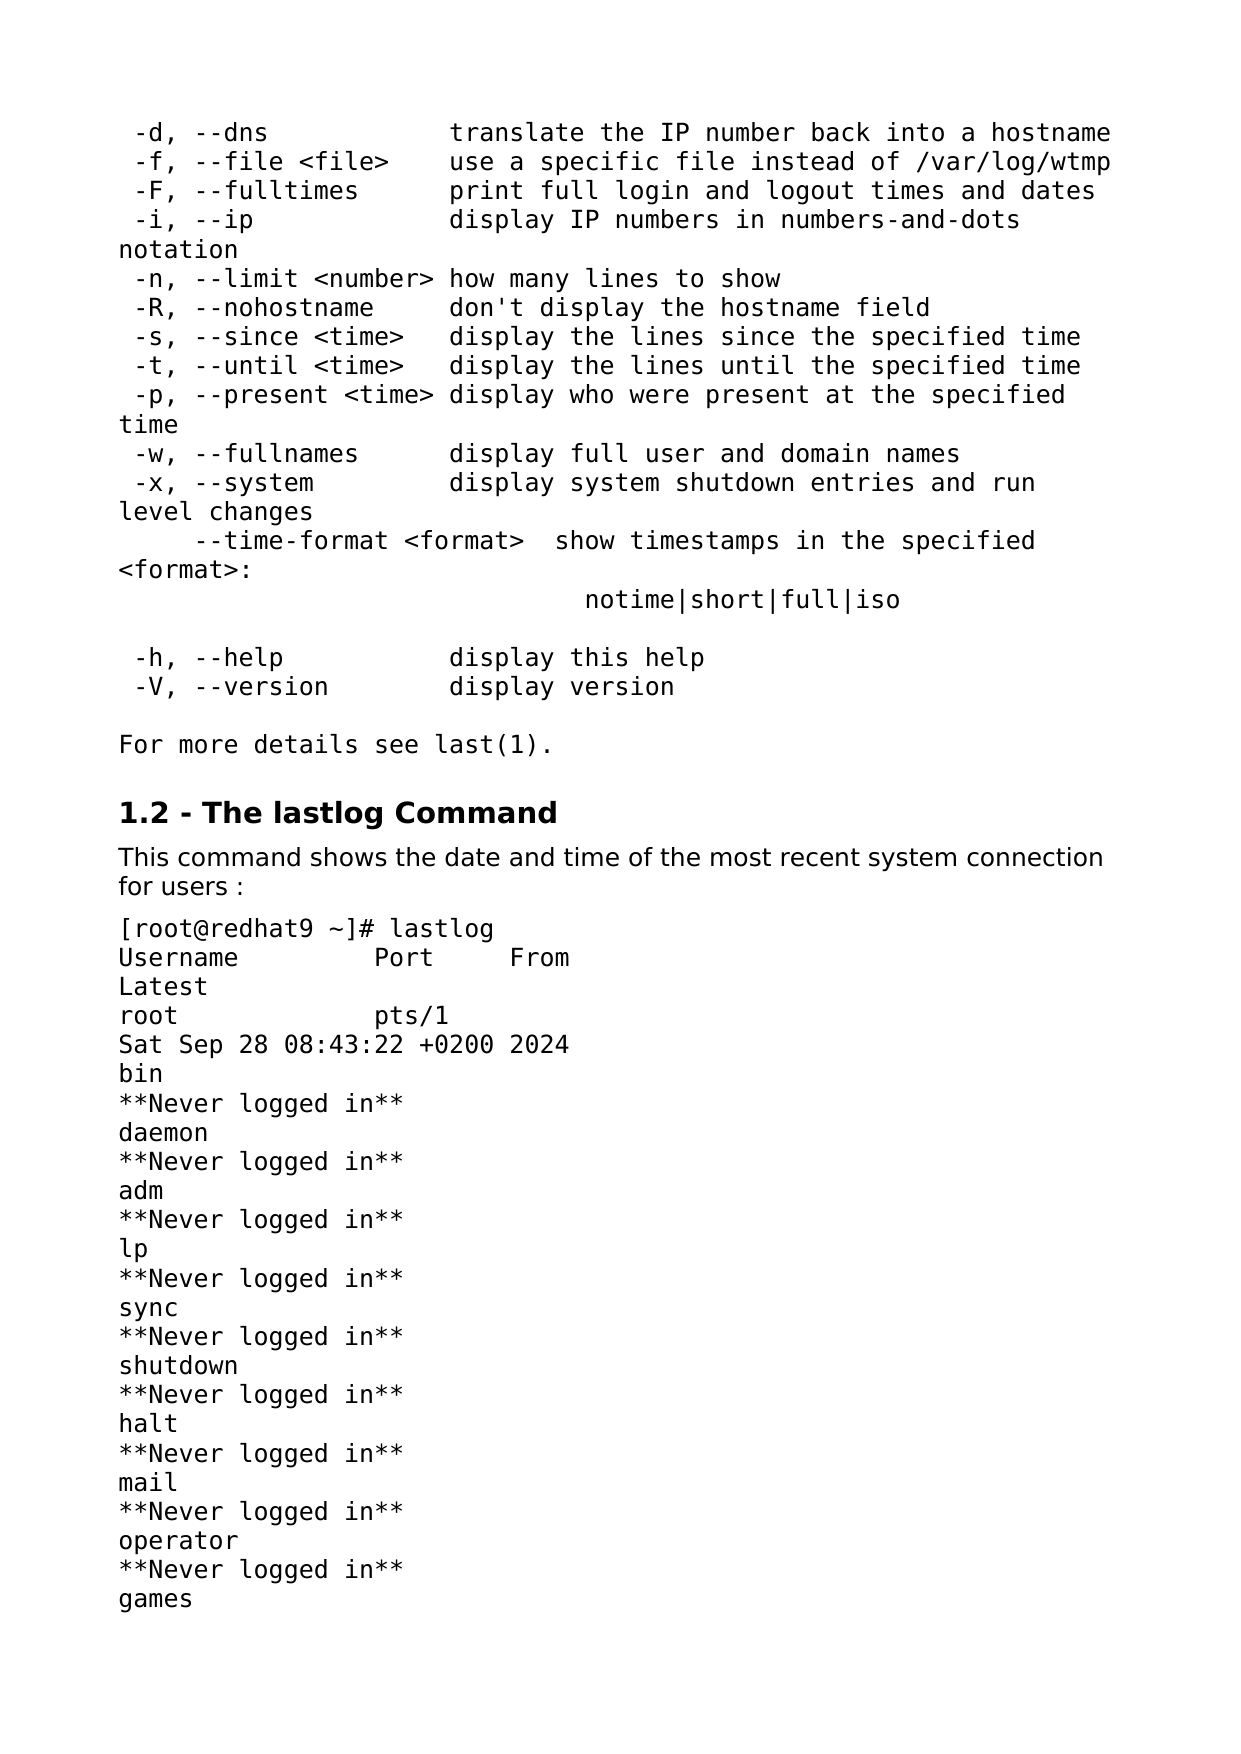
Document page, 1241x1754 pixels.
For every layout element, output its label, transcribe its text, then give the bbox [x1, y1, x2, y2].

text [root@redhat9 ~]# lastlog Username Port From Latest root pts/1 Sat Sep 28 08:43:22 +0200 2024 bin **Never logged in** daemon **Never logged in** adm **Never logged in** lp **Never logged in** sync **Never logged in** shutdown **Never logged in** halt **Never logged in** mail **Never logged in** operator **Never logged in** games [118, 914, 1122, 1614]
text This command shows the date and time of the most recent system connection for users : [118, 843, 1122, 901]
text -d, --dns translate the IP number back into a hostname -f, --file <file> use a specific file instead of /var/log/wtmp -F, --fulltimes print full login and logout times and dates -i, --ip display IP numbers in numbers-and-dots notation -n, --limit <number> how many lines to show -R, --nohostname don't display the hostname field -s, --since <time> display the lines since the specified time -t, --until <time> display the lines until the specified time -p, --present <time> display who were present at the specified time -w, --fullnames display full user and domain names -x, --system display system shutdown entries and run level changes --time-format <format> show timestamps in the specified <format>: notime|short|full|iso -h, --help display this help -V, --version display version For more details see last(1). [118, 118, 1122, 760]
subtitle 1.2 - The lastlog Command [118, 797, 1122, 831]
